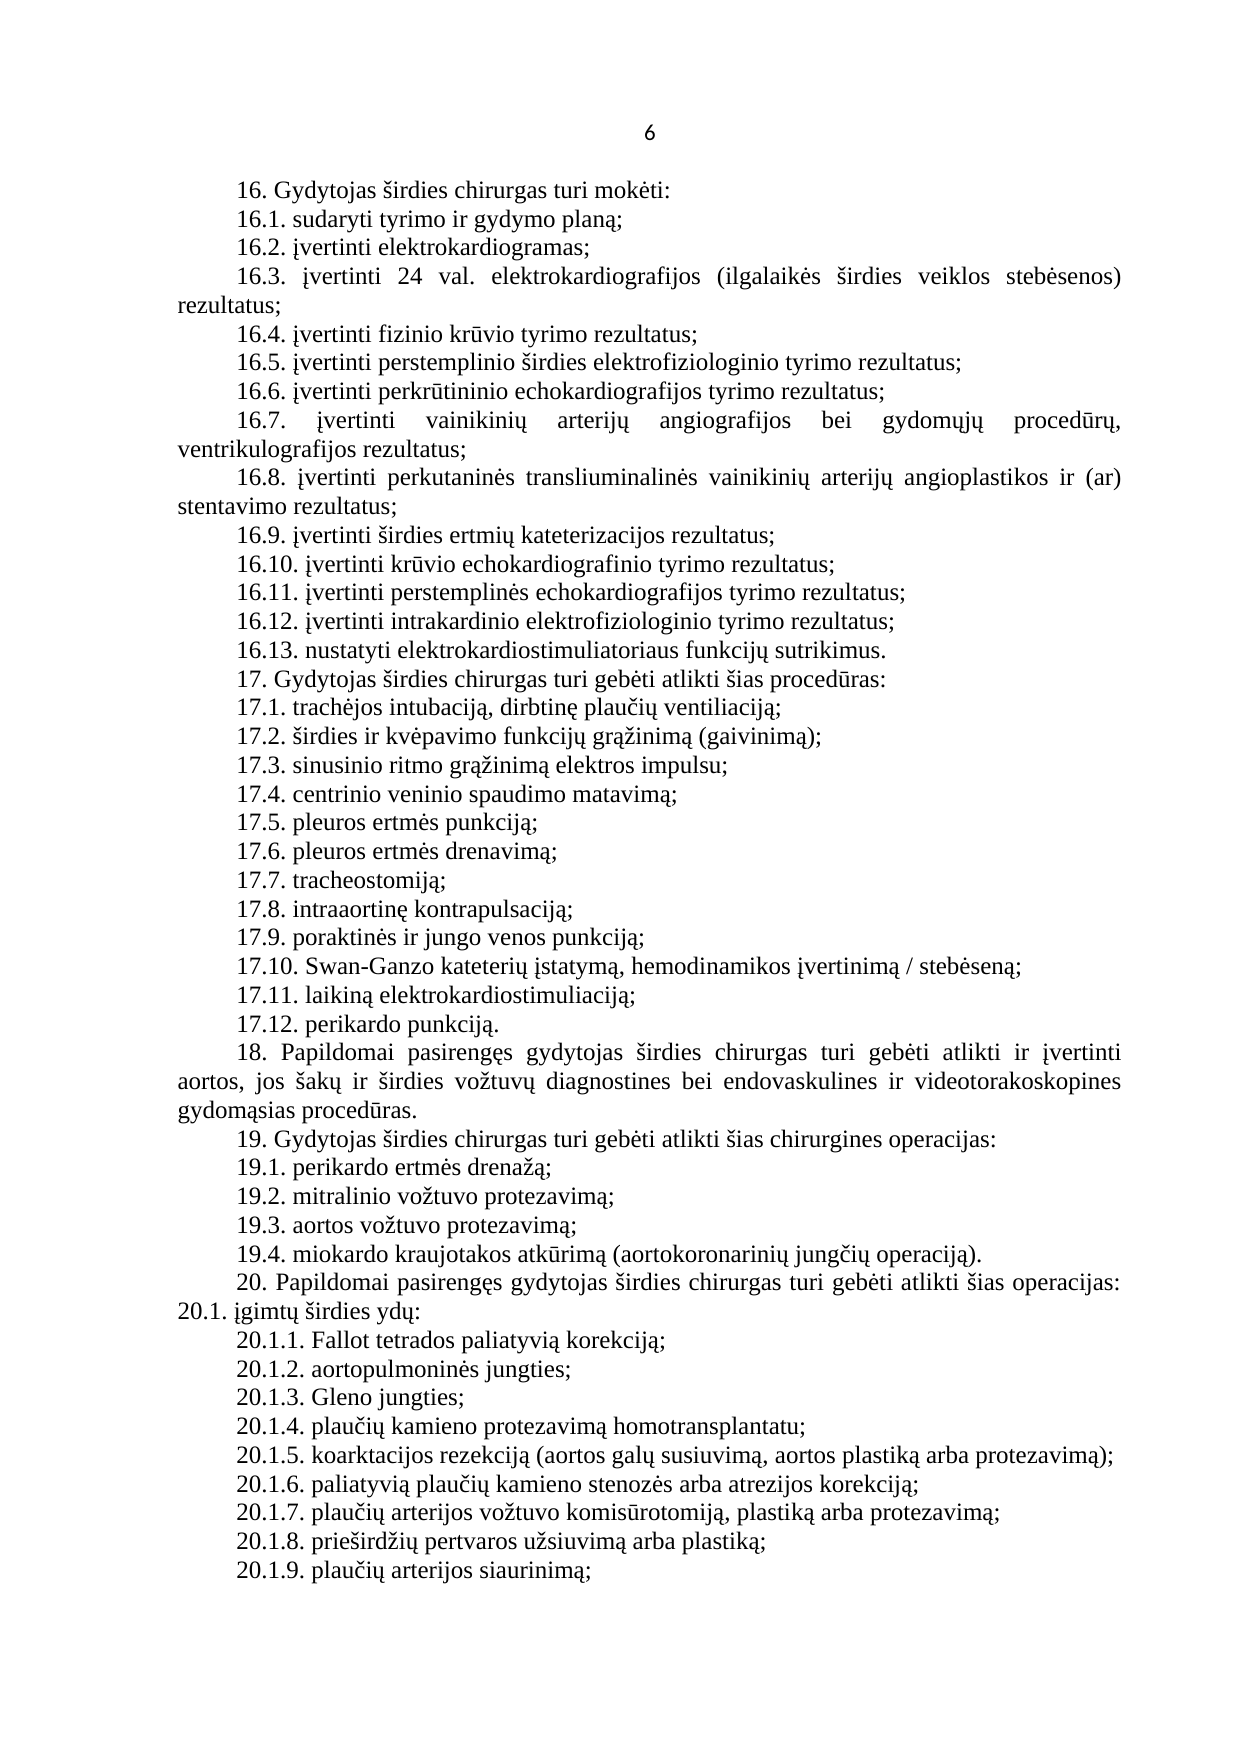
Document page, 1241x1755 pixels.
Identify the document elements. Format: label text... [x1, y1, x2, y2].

text 17.11. laikiną elektrokardiostimuliaciją; [177, 980, 1122, 1009]
text 16.3. įvertinti 24 val. elektrokardiografijos (ilgalaikės širdies veiklos stebėsenos) rezultatus; [177, 261, 1122, 319]
text 16.8. įvertinti perkutaninės transliuminalinės vainikinių arterijų angioplastikos ir (ar) stentavimo rezultatus; [177, 462, 1122, 520]
text 17.4. centrinio veninio spaudimo matavimą; [177, 779, 1122, 807]
text 17.12. perikardo punkciją. [177, 1009, 1122, 1037]
text 16.2. įvertinti elektrokardiogramas; [177, 232, 1122, 261]
text 20.1.6. paliatyvią plaučių kamieno stenozės arba atrezijos korekciją; [177, 1469, 1122, 1497]
text 20.1.8. prieširdžių pertvaros užsiuvimą arba plastiką; [177, 1526, 1122, 1555]
text 17.9. poraktinės ir jungo venos punkciją; [177, 922, 1122, 951]
text 20.1.9. plaučių arterijos siaurinimą; [177, 1555, 1122, 1584]
text 18. Papildomai pasirengęs gydytojas širdies chirurgas turi gebėti atlikti ir įvertinti aortos, jos šakų ir širdies vožtuvų diagnostines bei endovaskulines ir videotorakoskopines gydomąsias procedūras. [177, 1037, 1122, 1124]
text 16.4. įvertinti fizinio krūvio tyrimo rezultatus; [177, 319, 1122, 347]
text 20.1.3. Gleno jungties; [177, 1382, 1122, 1411]
text 20.1.7. plaučių arterijos vožtuvo komisūrotomiją, plastiką arba protezavimą; [177, 1497, 1122, 1526]
text 20.1.5. koarktacijos rezekciją (aortos galų susiuvimą, aortos plastiką arba protezavimą); [177, 1440, 1122, 1469]
text 20.1.2. aortopulmoninės jungties; [177, 1354, 1122, 1382]
text 16.10. įvertinti krūvio echokardiografinio tyrimo rezultatus; [177, 549, 1122, 577]
text 17. Gydytojas širdies chirurgas turi gebėti atlikti šias procedūras: [177, 664, 1122, 692]
text 19. Gydytojas širdies chirurgas turi gebėti atlikti šias chirurgines operacijas: [177, 1124, 1122, 1152]
text 16.1. sudaryti tyrimo ir gydymo planą; [177, 204, 1122, 232]
text 20. Papildomai pasirengęs gydytojas širdies chirurgas turi gebėti atlikti šias operacijas: 20.1. įgimtų širdies ydų: [177, 1267, 1122, 1325]
text 17.7. tracheostomiją; [177, 865, 1122, 894]
text 16.9. įvertinti širdies ertmių kateterizacijos rezultatus; [177, 520, 1122, 549]
text 16.13. nustatyti elektrokardiostimuliatoriaus funkcijų sutrikimus. [177, 635, 1122, 664]
text 17.10. Swan-Ganzo kateterių įstatymą, hemodinamikos įvertinimą / stebėseną; [177, 951, 1122, 980]
text 19.4. miokardo kraujotakos atkūrimą (aortokoronarinių jungčių operaciją). [177, 1239, 1122, 1267]
text 19.1. perikardo ertmės drenažą; [177, 1152, 1122, 1181]
text 19.2. mitralinio vožtuvo protezavimą; [177, 1181, 1122, 1210]
text 17.6. pleuros ertmės drenavimą; [177, 836, 1122, 865]
text 16.11. įvertinti perstemplinės echokardiografijos tyrimo rezultatus; [177, 577, 1122, 606]
text 16.12. įvertinti intrakardinio elektrofiziologinio tyrimo rezultatus; [177, 606, 1122, 635]
text 17.2. širdies ir kvėpavimo funkcijų grąžinimą (gaivinimą); [177, 721, 1122, 750]
text 20.1.1. Fallot tetrados paliatyvią korekciją; [177, 1325, 1122, 1354]
text 17.8. intraaortinę kontrapulsaciją; [177, 894, 1122, 922]
text 19.3. aortos vožtuvo protezavimą; [177, 1210, 1122, 1239]
text 16.6. įvertinti perkrūtininio echokardiografijos tyrimo rezultatus; [177, 376, 1122, 405]
text 16.7. įvertinti vainikinių arterijų angiografijos bei gydomųjų procedūrų, ventrikulografijos rezultatus; [177, 405, 1122, 462]
text 17.5. pleuros ertmės punkciją; [177, 807, 1122, 836]
text 16. Gydytojas širdies chirurgas turi mokėti: [177, 175, 1122, 204]
text 17.3. sinusinio ritmo grąžinimą elektros impulsu; [177, 750, 1122, 779]
text 20.1.4. plaučių kamieno protezavimą homotransplantatu; [177, 1411, 1122, 1440]
text 17.1. trachėjos intubaciją, dirbtinę plaučių ventiliaciją; [177, 692, 1122, 721]
text 16.5. įvertinti perstemplinio širdies elektrofiziologinio tyrimo rezultatus; [177, 347, 1122, 376]
